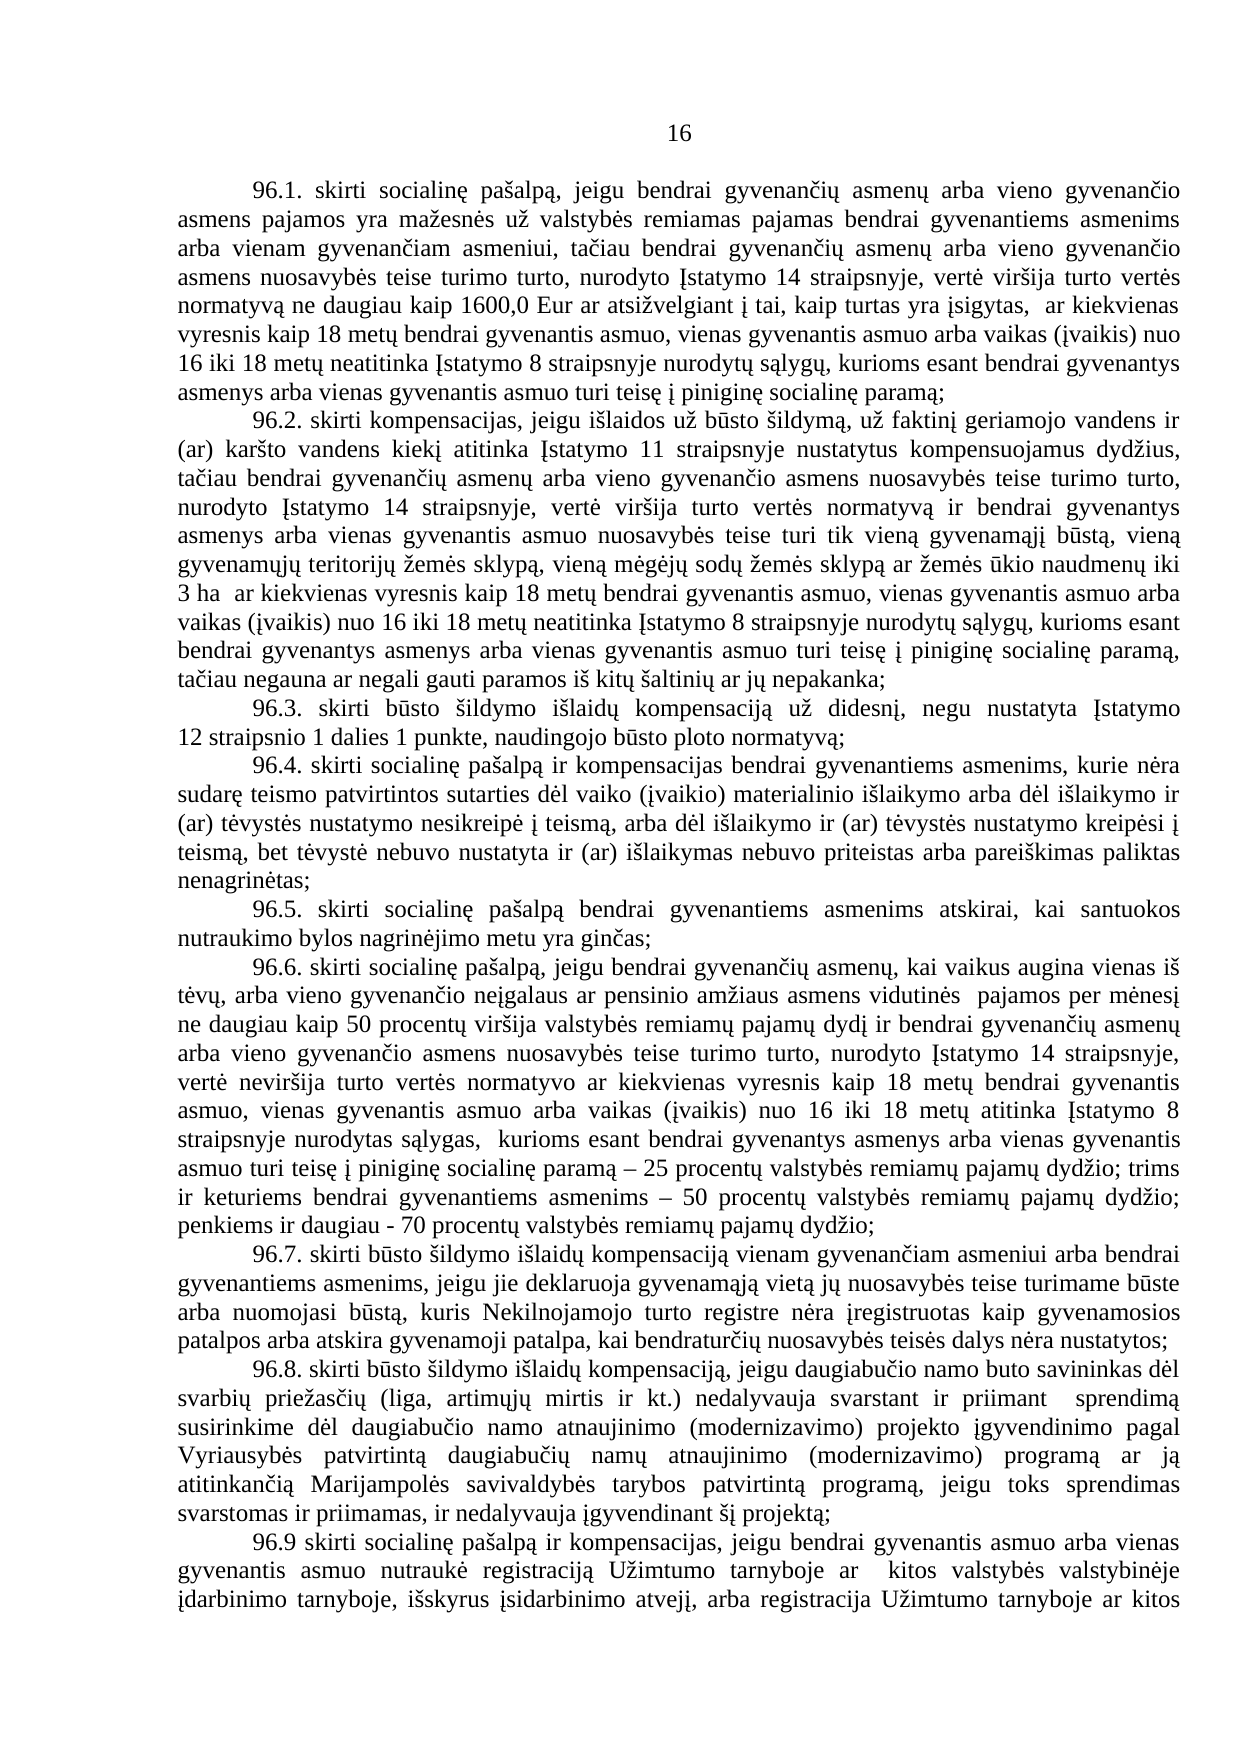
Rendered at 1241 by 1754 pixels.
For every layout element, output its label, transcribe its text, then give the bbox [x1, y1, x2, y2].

text 96.2. skirti kompensacijas, jeigu išlaidos už būsto šildymą, už faktinį geriamojo vandens ir (ar) karšto vandens kiekį atitinka Įstatymo 11 straipsnyje nustatytus kompensuojamus dydžius, tačiau bendrai gyvenančių asmenų arba vieno gyvenančio asmens nuosavybės teise turimo turto, nurodyto Įstatymo 14 straipsnyje, vertė viršija turto vertės normatyvą ir bendrai gyvenantys asmenys arba vienas gyvenantis asmuo nuosavybės teise turi tik vieną gyvenamąjį būstą, vieną gyvenamųjų teritorijų žemės sklypą, vieną mėgėjų sodų žemės sklypą ar žemės ūkio naudmenų iki 3 ha ar kiekvienas vyresnis kaip 18 metų bendrai gyvenantis asmuo, vienas gyvenantis asmuo arba vaikas (įvaikis) nuo 16 iki 18 metų neatitinka Įstatymo 8 straipsnyje nurodytų sąlygų, kurioms esant bendrai gyvenantys asmenys arba vienas gyvenantis asmuo turi teisę į piniginę socialinę paramą, tačiau negauna ar negali gauti paramos iš kitų šaltinių ar jų nepakanka; [177, 406, 1181, 693]
text 96.9 skirti socialinę pašalpą ir kompensacijas, jeigu bendrai gyvenantis asmuo arba vienas gyvenantis asmuo nutraukė registraciją Užimtumo tarnyboje ar kitos valstybės valstybinėje įdarbinimo tarnyboje, išskyrus įsidarbinimo atvejį, arba registracija Užimtumo tarnyboje ar kitos [177, 1527, 1181, 1613]
text 96.8. skirti būsto šildymo išlaidų kompensaciją, jeigu daugiabučio namo buto savininkas dėl svarbių priežasčių (liga, artimųjų mirtis ir kt.) nedalyvauja svarstant ir priimant sprendimą susirinkime dėl daugiabučio namo atnaujinimo (modernizavimo) projekto įgyvendinimo pagal Vyriausybės patvirtintą daugiabučių namų atnaujinimo (modernizavimo) programą ar ją atitinkančią Marijampolės savivaldybės tarybos patvirtintą programą, jeigu toks sprendimas svarstomas ir priimamas, ir nedalyvauja įgyvendinant šį projektą; [177, 1354, 1181, 1527]
text 96.1. skirti socialinę pašalpą, jeigu bendrai gyvenančių asmenų arba vieno gyvenančio asmens pajamos yra mažesnės už valstybės remiamas pajamas bendrai gyvenantiems asmenims arba vienam gyvenančiam asmeniui, tačiau bendrai gyvenančių asmenų arba vieno gyvenančio asmens nuosavybės teise turimo turto, nurodyto Įstatymo 14 straipsnyje, vertė viršija turto vertės normatyvą ne daugiau kaip 1600,0 Eur ar atsižvelgiant į tai, kaip turtas yra įsigytas, ar kiekvienas vyresnis kaip 18 metų bendrai gyvenantis asmuo, vienas gyvenantis asmuo arba vaikas (įvaikis) nuo 16 iki 18 metų neatitinka Įstatymo 8 straipsnyje nurodytų sąlygų, kurioms esant bendrai gyvenantys asmenys arba vienas gyvenantis asmuo turi teisę į piniginę socialinę paramą; [177, 176, 1181, 406]
text 96.4. skirti socialinę pašalpą ir kompensacijas bendrai gyvenantiems asmenims, kurie nėra sudarę teismo patvirtintos sutarties dėl vaiko (įvaikio) materialinio išlaikymo arba dėl išlaikymo ir (ar) tėvystės nustatymo nesikreipė į teismą, arba dėl išlaikymo ir (ar) tėvystės nustatymo kreipėsi į teismą, bet tėvystė nebuvo nustatyta ir (ar) išlaikymas nebuvo priteistas arba pareiškimas paliktas nenagrinėtas; [177, 751, 1181, 894]
text 96.7. skirti būsto šildymo išlaidų kompensaciją vienam gyvenančiam asmeniui arba bendrai gyvenantiems asmenims, jeigu jie deklaruoja gyvenamąją vietą jų nuosavybės teise turimame būste arba nuomojasi būstą, kuris Nekilnojamojo turto registre nėra įregistruotas kaip gyvenamosios patalpos arba atskira gyvenamoji patalpa, kai bendraturčių nuosavybės teisės dalys nėra nustatytos; [177, 1239, 1181, 1354]
text 96.3. skirti būsto šildymo išlaidų kompensaciją už didesnį, negu nustatyta Įstatymo 12 straipsnio 1 dalies 1 punkte, naudingojo būsto ploto normatyvą; [177, 693, 1181, 751]
text 96.6. skirti socialinę pašalpą, jeigu bendrai gyvenančių asmenų, kai vaikus augina vienas iš tėvų, arba vieno gyvenančio neįgalaus ar pensinio amžiaus asmens vidutinės pajamos per mėnesį ne daugiau kaip 50 procentų viršija valstybės remiamų pajamų dydį ir bendrai gyvenančių asmenų arba vieno gyvenančio asmens nuosavybės teise turimo turto, nurodyto Įstatymo 14 straipsnyje, vertė neviršija turto vertės normatyvo ar kiekvienas vyresnis kaip 18 metų bendrai gyvenantis asmuo, vienas gyvenantis asmuo arba vaikas (įvaikis) nuo 16 iki 18 metų atitinka Įstatymo 8 straipsnyje nurodytas sąlygas, kurioms esant bendrai gyvenantys asmenys arba vienas gyvenantis asmuo turi teisę į piniginę socialinę paramą – 25 procentų valstybės remiamų pajamų dydžio; trims ir keturiems bendrai gyvenantiems asmenims – 50 procentų valstybės remiamų pajamų dydžio; penkiems ir daugiau - 70 procentų valstybės remiamų pajamų dydžio; [177, 952, 1181, 1239]
text 96.5. skirti socialinę pašalpą bendrai gyvenantiems asmenims atskirai, kai santuokos nutraukimo bylos nagrinėjimo metu yra ginčas; [177, 894, 1181, 952]
